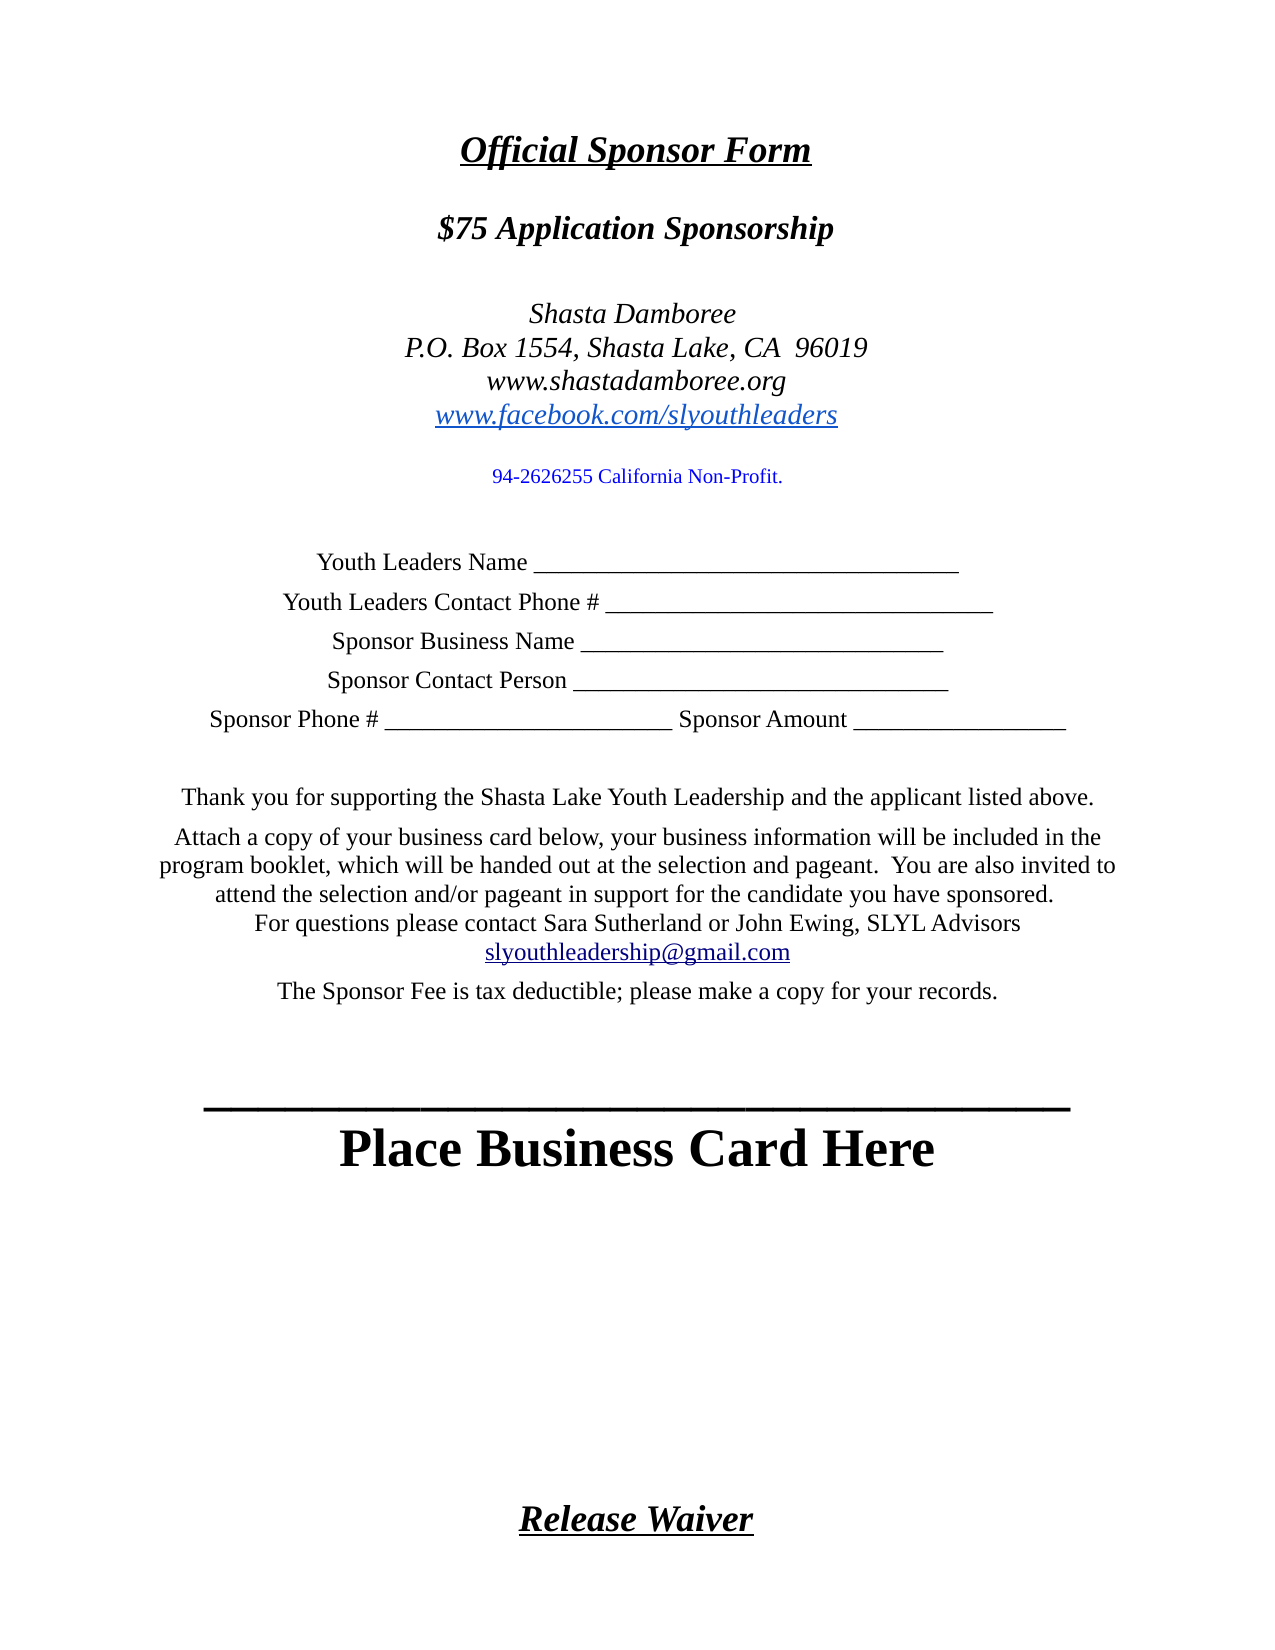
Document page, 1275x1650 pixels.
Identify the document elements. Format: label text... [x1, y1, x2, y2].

text Youth Leaders Name __________________________________ [150, 547, 1125, 576]
text Official Sponsor Form [150, 127, 1125, 170]
text $75 Application Sponsorship [150, 208, 1125, 247]
text Release Waiver [150, 1497, 1125, 1540]
text Youth Leaders Contact Phone # _______________________________ [150, 587, 1125, 615]
text The Sponsor Fee is tax deductible; please make a copy for your records. [150, 976, 1125, 1004]
text Thank you for supporting the Shasta Lake Youth Leadership and the applicant listed above. [150, 782, 1125, 811]
text Attach a copy of your business card below, your business information will be included in the program booklet, which will be handed out at the selection and pageant. You are also invited to attend the selection and/or pageant in support for the candidate you have sponsored. For questions please contact Sara Sutherland or John Ewing, SLYL Advisors slyouthleadership@gmail.com [150, 822, 1125, 965]
text ________________________________ Place Business Card Here [150, 1054, 1125, 1179]
text Sponsor Phone # _______________________ Sponsor Amount _________________ [150, 704, 1125, 733]
text Sponsor Contact Person ______________________________ [150, 665, 1125, 694]
text Shasta Damboree P.O. Box 1554, Shasta Lake, CA 96019 www.shastadamboree.org www.facebook.com/slyouthleaders 94-2626255 California Non-Profit. [150, 296, 1125, 488]
text Sponsor Business Name _____________________________ [150, 626, 1125, 654]
